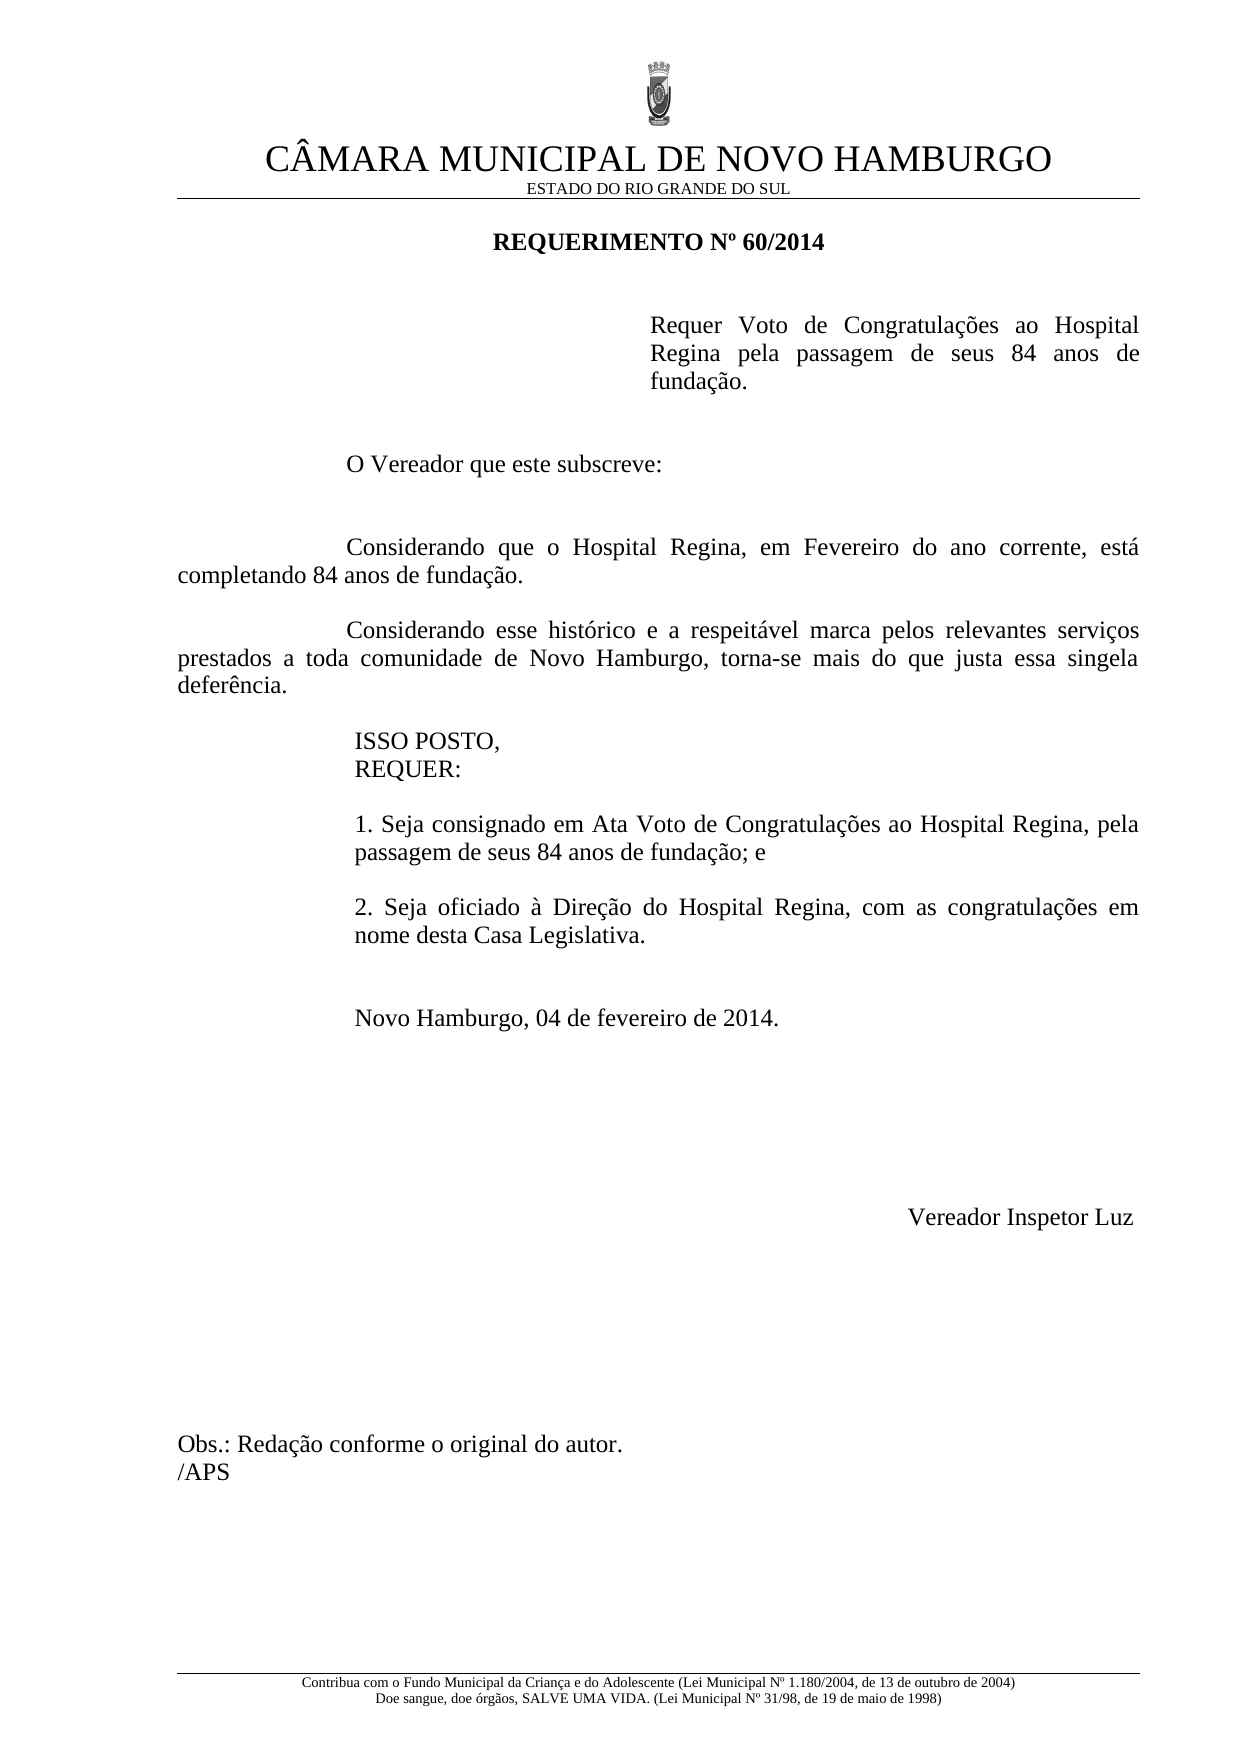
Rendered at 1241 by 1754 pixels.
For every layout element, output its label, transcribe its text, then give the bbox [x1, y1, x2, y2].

text Considerando esse histórico e a respeitável marca pelos relevantes serviços prestados a toda comunidade de Novo Hamburgo, torna-se mais do que justa essa singela deferência. [177, 616, 1140, 699]
text Vereador Inspetor Luz [649, 1203, 1140, 1231]
text Novo Hamburgo, 04 de fevereiro de 2014. [177, 1004, 1140, 1032]
text Considerando que o Hospital Regina, em Fevereiro do ano corrente, está completando 84 anos de fundação. [177, 533, 1140, 588]
text Requer Voto de Congratulações ao Hospital Regina pela passagem de seus 84 anos de fundação. [650, 311, 1140, 394]
text O Vereador que este subscreve: [177, 450, 1140, 478]
text /APS [177, 1458, 1140, 1486]
text REQUERIMENTO Nº 60/2014 [177, 228, 1140, 256]
text REQUER: [177, 755, 1140, 782]
text 2. Seja oficiado à Direção do Hospital Regina, com as congratulações em nome desta Casa Legislativa. [354, 893, 1140, 949]
text 1. Seja consignado em Ata Voto de Congratulações ao Hospital Regina, pela passagem de seus 84 anos de fundação; e [354, 810, 1140, 866]
text ISSO POSTO, [177, 727, 1140, 755]
text Obs.: Redação conforme o original do autor. [177, 1431, 1140, 1458]
